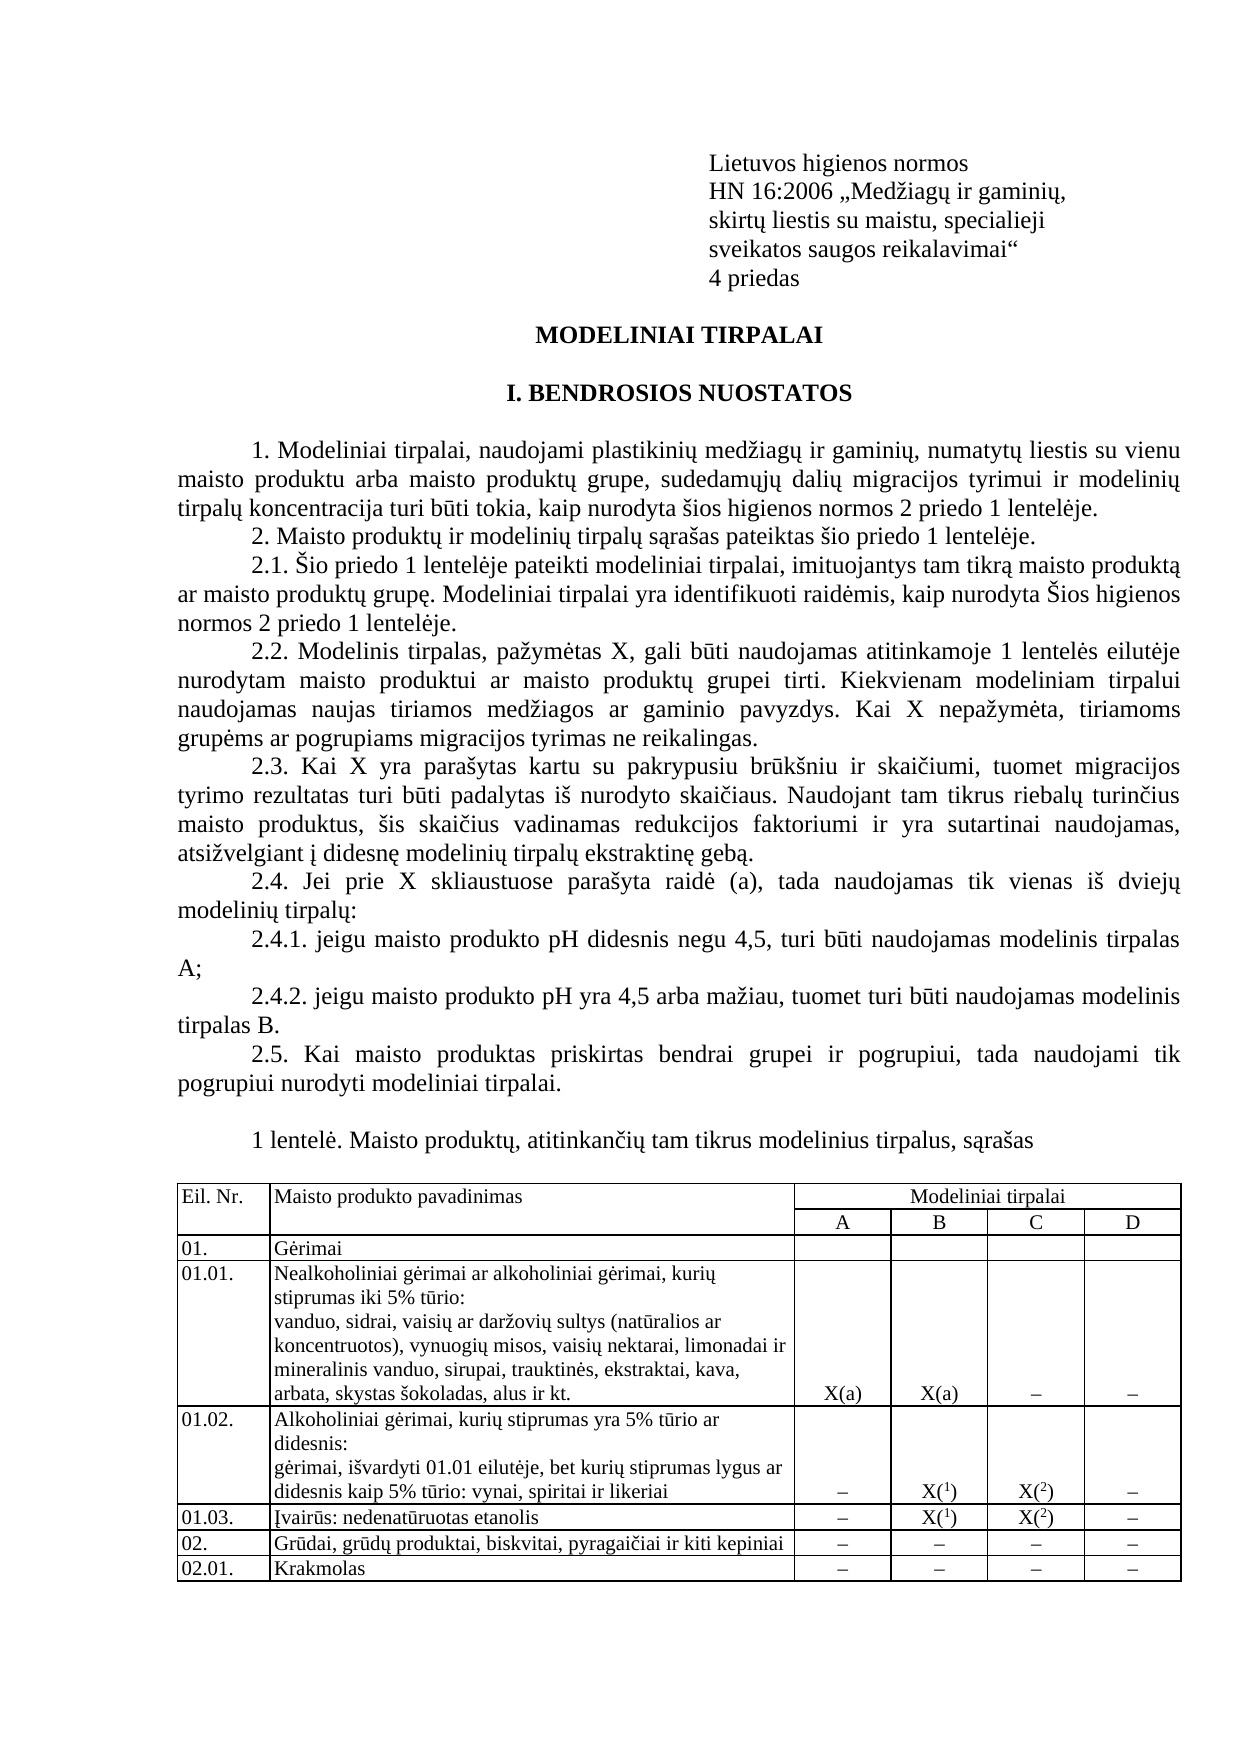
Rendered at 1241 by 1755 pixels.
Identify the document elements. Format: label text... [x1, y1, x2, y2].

text 2.3. Kai X yra parašytas kartu su pakrypusiu brūkšniu ir skaičiumi, tuomet migracijos tyrimo rezultatas turi būti padalytas iš nurodyto skaičiaus. Naudojant tam tikrus riebalų turinčius maisto produktus, šis skaičius vadinamas redukcijos faktoriumi ir yra sutartinai naudojamas, atsižvelgiant į didesnę modelinių tirpalų ekstraktinę gebą. [177, 751, 1181, 866]
table_cell – [892, 1531, 987, 1554]
table_cell 01.01. [178, 1261, 269, 1405]
text 2.2. Modelinis tirpalas, pažymėtas X, gali būti naudojamas atitinkamoje 1 lentelės eilutėje nurodytam maisto produktui ar maisto produktų grupei tirti. Kiekvienam modeliniam tirpalui naudojamas naujas tiriamos medžiagos ar gaminio pavyzdys. Kai X nepažymėta, tiriamoms grupėms ar pogrupiams migracijos tyrimas ne reikalingas. [177, 636, 1181, 751]
table_cell X(a) [795, 1261, 890, 1405]
text 4 priedas [177, 263, 1181, 291]
text skirtų liestis su maistu, specialieji [177, 205, 1181, 234]
table_cell X(2) [988, 1505, 992, 1529]
table_cell – [795, 1531, 890, 1554]
table_cell A [795, 1210, 799, 1234]
text 1 lentelė. Maisto produktų, atitinkančių tam tikrus modelinius tirpalus, sąrašas [177, 1125, 1181, 1154]
table_cell [988, 1236, 992, 1259]
table_cell – [1085, 1261, 1180, 1405]
table_cell X(a) [892, 1261, 987, 1405]
table_cell – [795, 1407, 890, 1503]
text sveikatos saugos reikalavimai“ [177, 234, 1181, 263]
table_cell – [795, 1556, 890, 1580]
table_cell C [988, 1210, 992, 1234]
text 1. Modeliniai tirpalai, naudojami plastikinių medžiagų ir gaminių, numatytų liestis su vienu maisto produktu arba maisto produktų grupe, sudedamųjų dalių migracijos tyrimui ir modelinių tirpalų koncentracija turi būti tokia, kaip nurodyta šios higienos normos 2 priedo 1 lentelėje. [177, 435, 1181, 521]
table_cell C [1080, 1210, 1084, 1234]
table_cell – [892, 1556, 987, 1580]
text 2.5. Kai maisto produktas priskirtas bendrai grupei ir pogrupiui, tada naudojami tik pogrupiui nurodyti modeliniai tirpalai. [177, 1039, 1181, 1096]
text HN 16:2006 „Medžiagų ir gaminių, [177, 176, 1181, 205]
table_cell – [988, 1556, 1084, 1580]
table_cell – [988, 1261, 1084, 1405]
table_cell [795, 1236, 799, 1259]
text MODELINIAI TIRPALAI [177, 320, 1181, 349]
text 2. Maisto produktų ir modelinių tirpalų sąrašas pateiktas šio priedo 1 lentelėje. [177, 521, 1181, 550]
table_header Eil. Nr. [178, 1184, 269, 1234]
table_cell X(2) [988, 1407, 1084, 1503]
table_cell – [795, 1505, 799, 1529]
table_cell [983, 1236, 987, 1259]
table_cell – [1085, 1407, 1180, 1503]
table_cell X(1) [892, 1407, 987, 1503]
table_cell – [1085, 1531, 1180, 1554]
text Lietuvos higienos normos [177, 148, 1181, 176]
text 2.4.1. jeigu maisto produkto pH didesnis negu 4,5, turi būti naudojamas modelinis tirpalas A; [177, 924, 1181, 981]
table_cell B [983, 1210, 987, 1234]
table_cell X(2) [1080, 1505, 1084, 1529]
text 2.1. Šio priedo 1 lentelėje pateikti modeliniai tirpalai, imituojantys tam tikrą maisto produktą ar maisto produktų grupę. Modeliniai tirpalai yra identifikuoti raidėmis, kaip nurodyta Šios higienos normos 2 priedo 1 lentelėje. [177, 550, 1181, 636]
text 2.4.2. jeigu maisto produkto pH yra 4,5 arba mažiau, tuomet turi būti naudojamas modelinis tirpalas B. [177, 981, 1181, 1039]
table_cell X(1) [983, 1505, 987, 1529]
table_cell – [1085, 1556, 1180, 1580]
table_cell – [988, 1531, 1084, 1554]
table_cell [1080, 1236, 1084, 1259]
table_header Maisto produkto pavadinimas [271, 1184, 794, 1234]
text I. BENDROSIOS NUOSTATOS [177, 378, 1181, 406]
table_cell 01.02. [178, 1407, 269, 1503]
text 2.4. Jei prie X skliaustuose parašyta raidė (a), tada naudojamas tik vienas iš dviejų modelinių tirpalų: [177, 866, 1181, 924]
